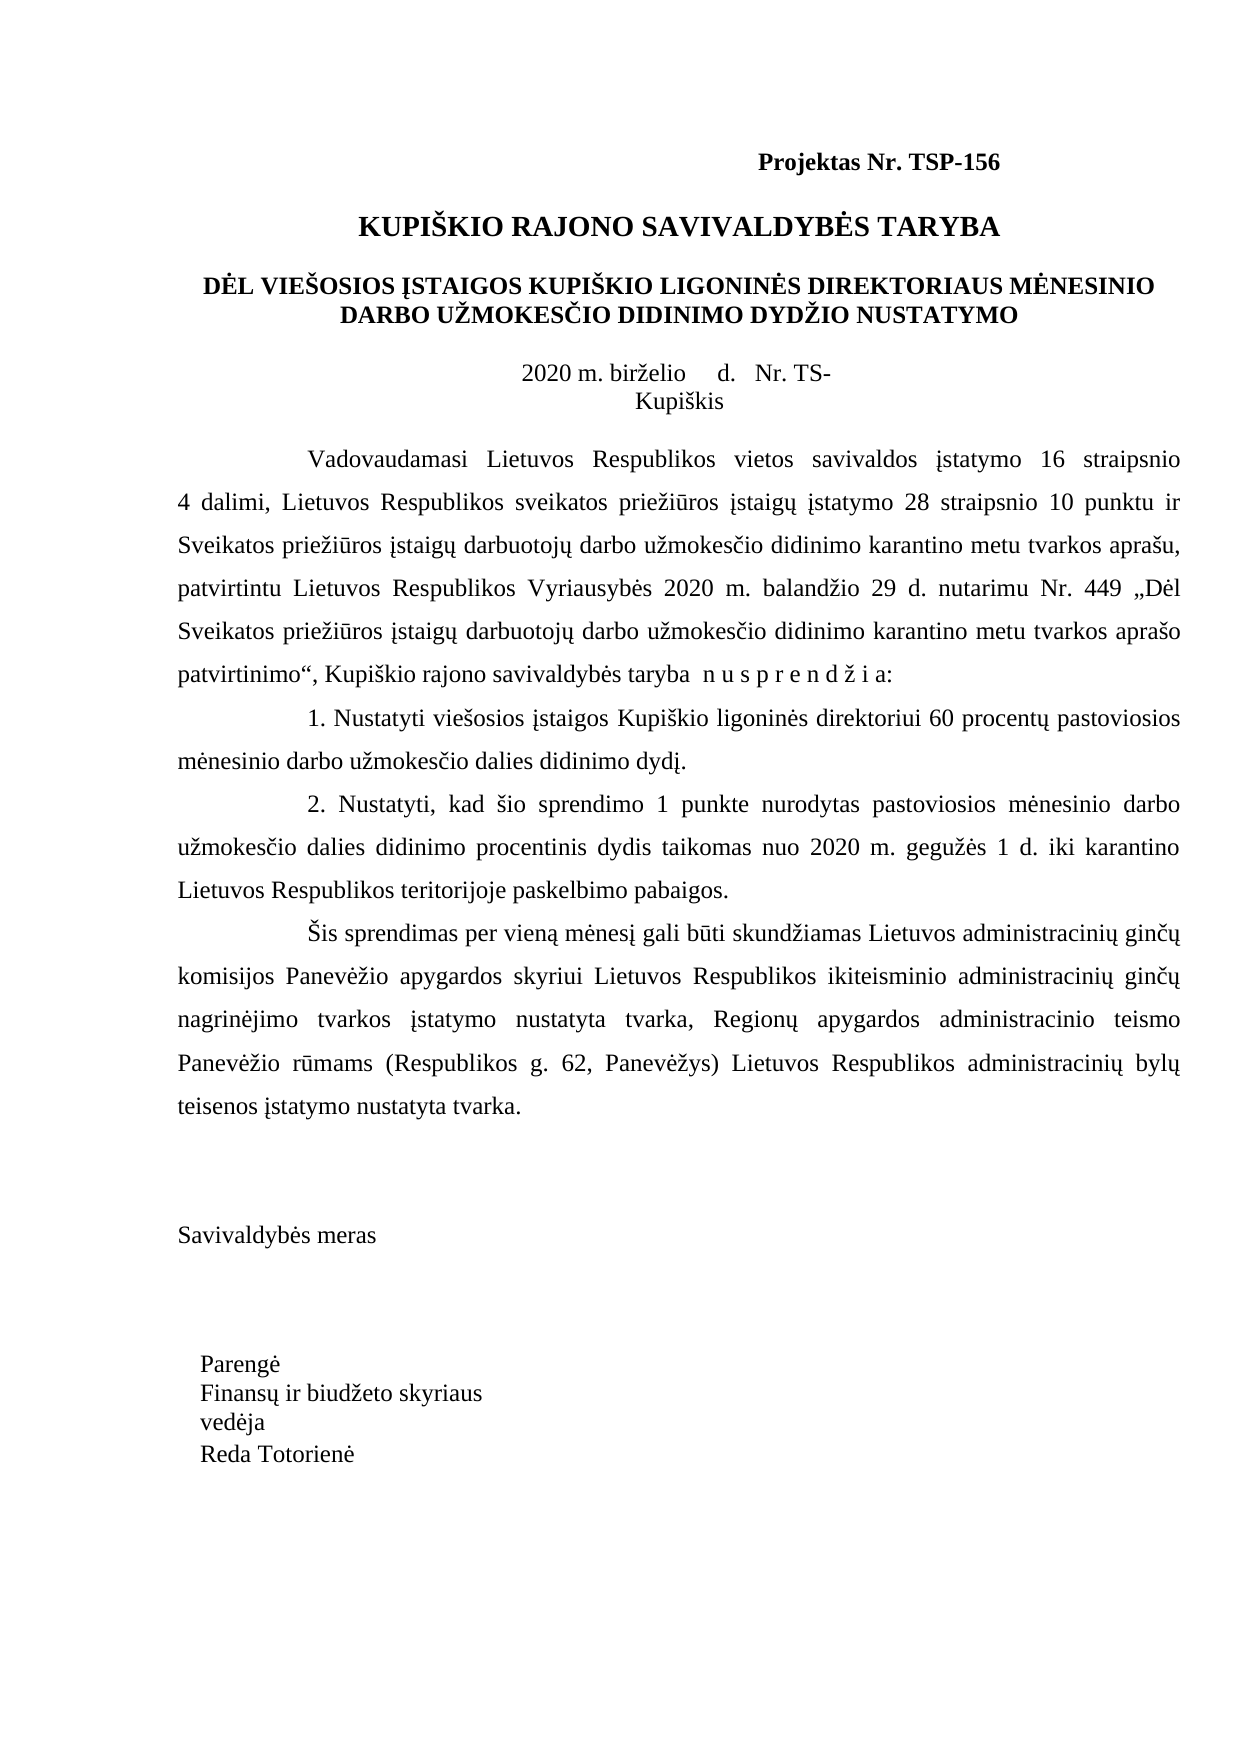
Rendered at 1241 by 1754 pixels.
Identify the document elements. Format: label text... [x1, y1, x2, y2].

table_cell [558, 1439, 582, 1468]
table_cell [1019, 1497, 1241, 1526]
table_header [558, 1350, 582, 1378]
table_header [676, 1292, 1019, 1349]
text DĖL VIEŠOSIOS ĮSTAIGOS KUPIŠKIO LIGONINĖS DIREKTORIAUS MĖNESINIO DARBO UŽMOKESČIO DIDINIMO DYDŽIO NUSTATYMO [177, 271, 1181, 329]
table_cell [582, 1439, 665, 1468]
table_cell [676, 1497, 1019, 1526]
table_header [582, 1350, 665, 1378]
table_header Parengė [189, 1350, 558, 1378]
text Kupiškis [177, 386, 1181, 415]
text Šis sprendimas per vieną mėnesį gali būti skundžiamas Lietuvos administracinių ginčų komisijos Panevėžio apygardos skyriui Lietuvos Respublikos ikiteisminio administracinių ginčų nagrinėjimo tvarkos įstatymo nustatyta tvarka, Regionų apygardos administracinio teismo Panevėžio rūmams (Respublikos g. 62, Panevėžys) Lietuvos Respublikos administracinių bylų teisenos įstatymo nustatyta tvarka. [177, 918, 1181, 1119]
table_cell [177, 1468, 676, 1497]
text 2020 m. birželio d. Nr. TS- [177, 358, 1181, 386]
table_cell [665, 1350, 676, 1468]
table_cell [676, 1350, 1019, 1468]
table_cell [558, 1378, 582, 1439]
text KUPIŠKIO RAJONO SAVIVALDYBĖS TARYBA [177, 209, 1181, 243]
text 1. Nustatyti viešosios įstaigos Kupiškio ligoninės direktoriui 60 procentų pastoviosios mėnesinio darbo užmokesčio dalies didinimo dydį. [177, 703, 1181, 774]
table_cell [1019, 1350, 1241, 1468]
table_cell [676, 1468, 1019, 1497]
table_cell Reda Totorienė [189, 1439, 558, 1468]
text Vadovaudamasi Lietuvos Respublikos vietos savivaldos įstatymo 16 straipsnio 4 dalimi, Lietuvos Respublikos sveikatos priežiūros įstaigų įstatymo 28 straipsnio 10 punktu ir Sveikatos priežiūros įstaigų darbuotojų darbo užmokesčio didinimo karantino metu tvarkos aprašu, patvirtintu Lietuvos Respublikos Vyriausybės 2020 m. balandžio 29 d. nutarimu Nr. 449 „Dėl Sveikatos priežiūros įstaigų darbuotojų darbo užmokesčio didinimo karantino metu tvarkos aprašo patvirtinimo“, Kupiškio rajono savivaldybės taryba n u s p r e n d ž i a: [177, 444, 1181, 688]
text 2. Nustatyti, kad šio sprendimo 1 punkte nurodytas pastoviosios mėnesinio darbo užmokesčio dalies didinimo procentinis dydis taikomas nuo 2020 m. gegužės 1 d. iki karantino Lietuvos Respublikos teritorijoje paskelbimo pabaigos. [177, 789, 1181, 904]
table_cell [582, 1378, 665, 1439]
text Savivaldybės meras [177, 1220, 1181, 1249]
table_header [1019, 1292, 1241, 1349]
table_cell [177, 1497, 676, 1526]
table_cell [177, 1350, 189, 1468]
table_header [177, 1292, 676, 1349]
table_cell [1019, 1468, 1241, 1497]
text Projektas Nr. TSP-156 [177, 147, 1181, 176]
table_cell Finansų ir biudžeto skyriaus vedėja [189, 1378, 558, 1439]
